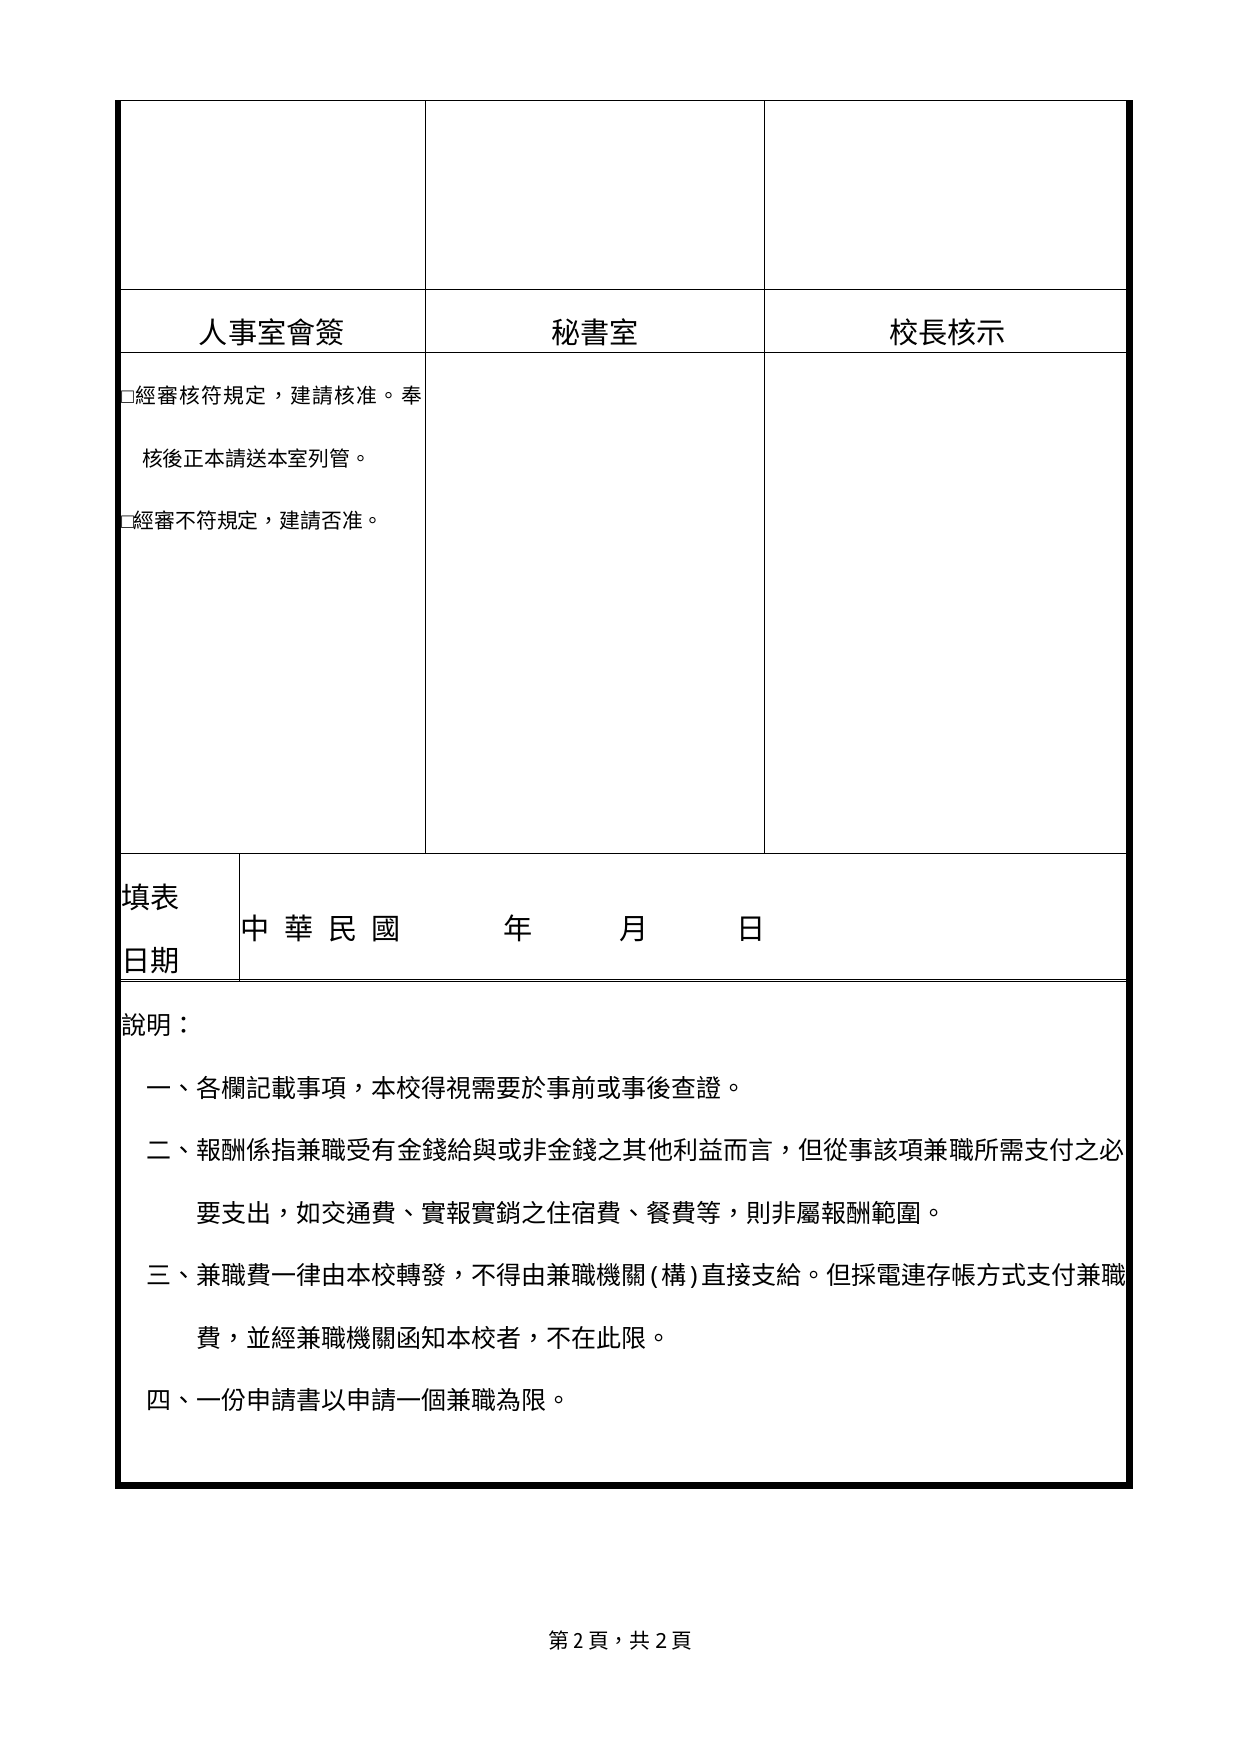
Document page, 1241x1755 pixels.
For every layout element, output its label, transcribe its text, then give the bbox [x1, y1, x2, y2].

table_cell [121, 101, 425, 288]
table_cell 填表 日期 [121, 854, 239, 979]
table_cell [426, 101, 764, 288]
table_cell □經審核符規定，建請核准。奉核後正本請送本室列管。 □經審不符規定，建請否准。 [121, 353, 425, 853]
table_cell 校長核示 [765, 290, 1126, 352]
table_cell [765, 101, 1126, 288]
table_cell 說明： 一、各欄記載事項，本校得視需要於事前或事後查證。 二、報酬係指兼職受有金錢給與或非金錢之其他利益而言，但從事該項兼職所需支付之必要支出，如交通費、實報實銷之住宿費、餐費等，則非屬報酬範圍。 三、兼職費一律由本校轉發，不得由兼職機關(構)直接支給。但採電連存帳方式支付兼職費，並經兼職機關函知本校者，不在此限。 四、一份申請書以申請一個兼職為限。 [121, 982, 1126, 1482]
table_cell 秘書室 [426, 290, 764, 352]
table_cell 中 華 民 國 年 月 日 [240, 854, 1126, 979]
table_cell 人事室會簽 [121, 290, 425, 352]
table_cell [765, 353, 1126, 853]
table_cell [426, 353, 764, 853]
